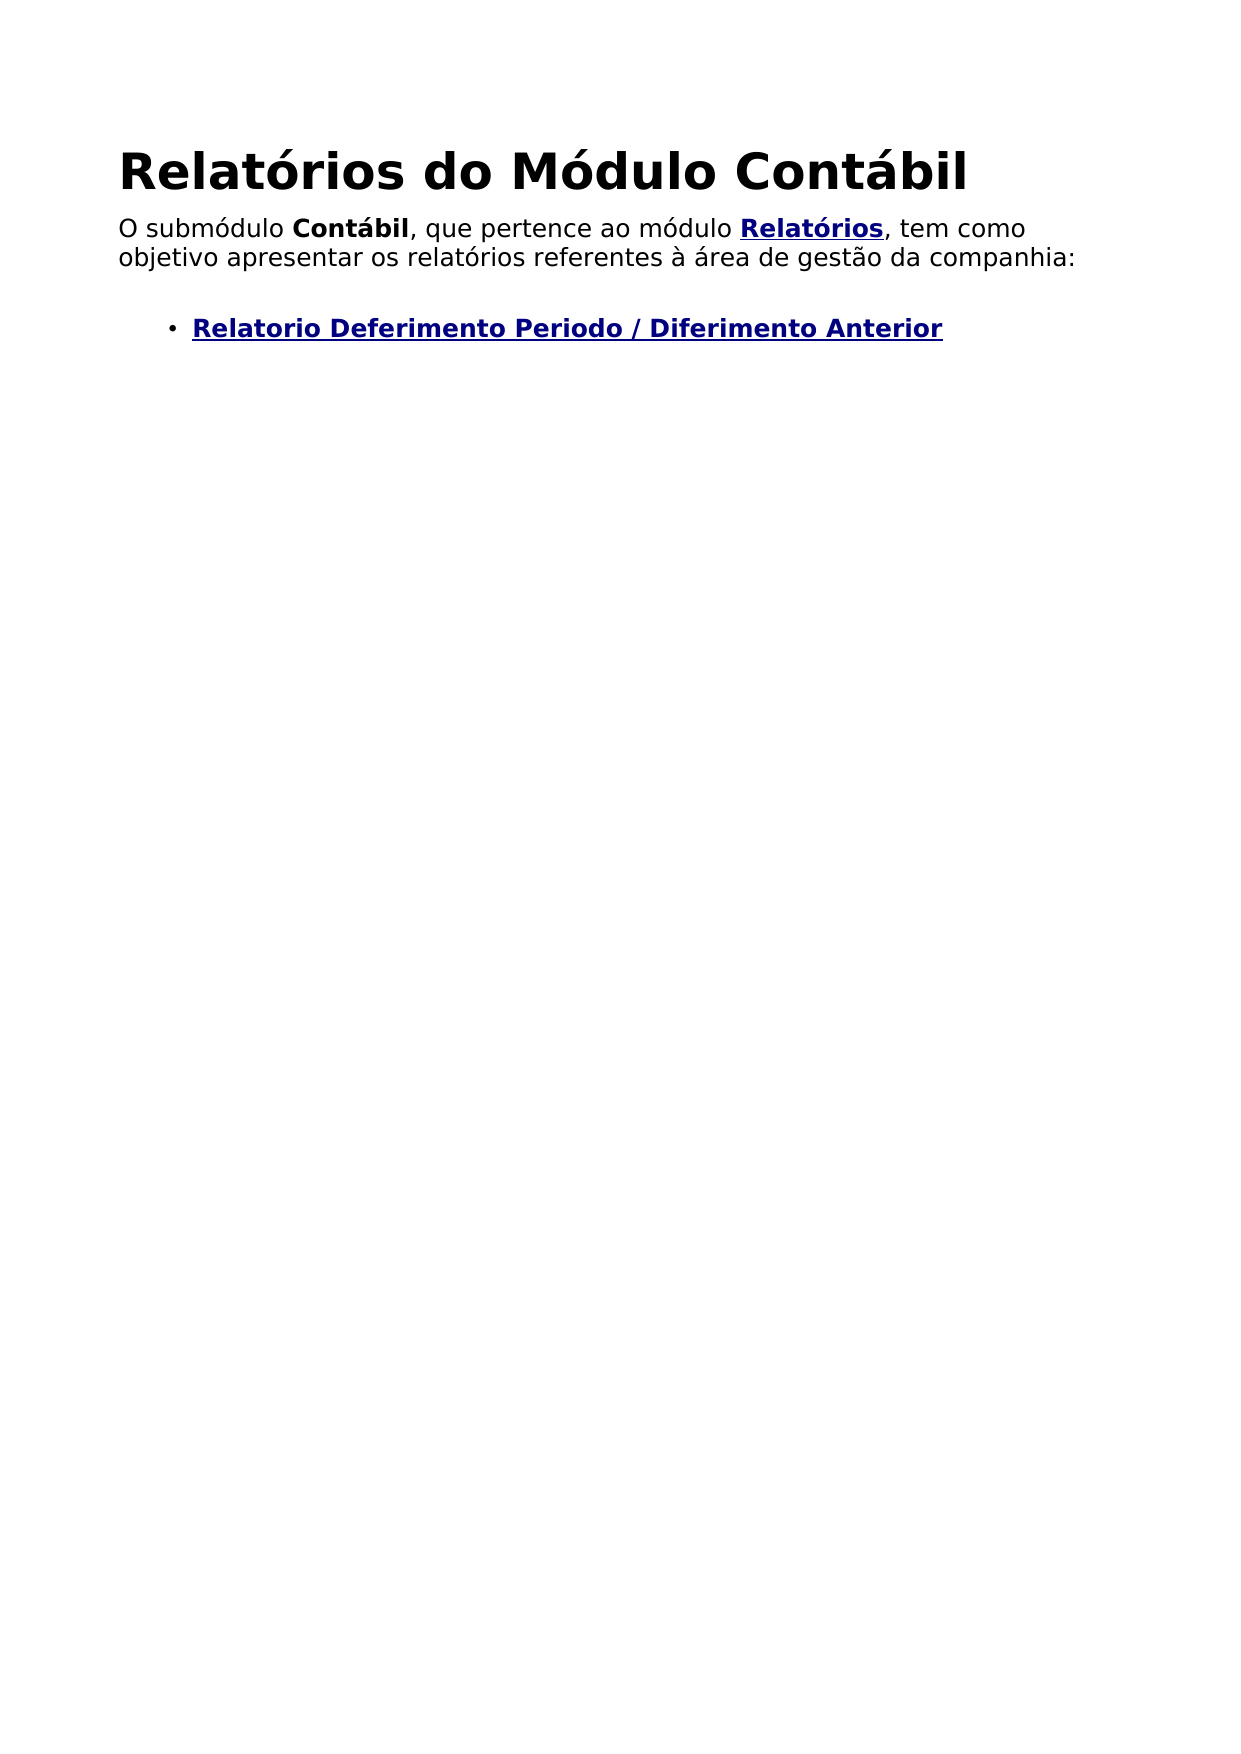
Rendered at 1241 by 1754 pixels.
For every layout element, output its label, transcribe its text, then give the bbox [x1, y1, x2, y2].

list Relatorio Deferimento Periodo / Diferimento Anterior [177, 314, 1122, 343]
subtitle Relatórios do Módulo Contábil [118, 143, 1122, 201]
text O submódulo Contábil, que pertence ao módulo Relatórios, tem como objetivo apresentar os relatórios referentes à área de gestão da companhia: [118, 214, 1122, 272]
